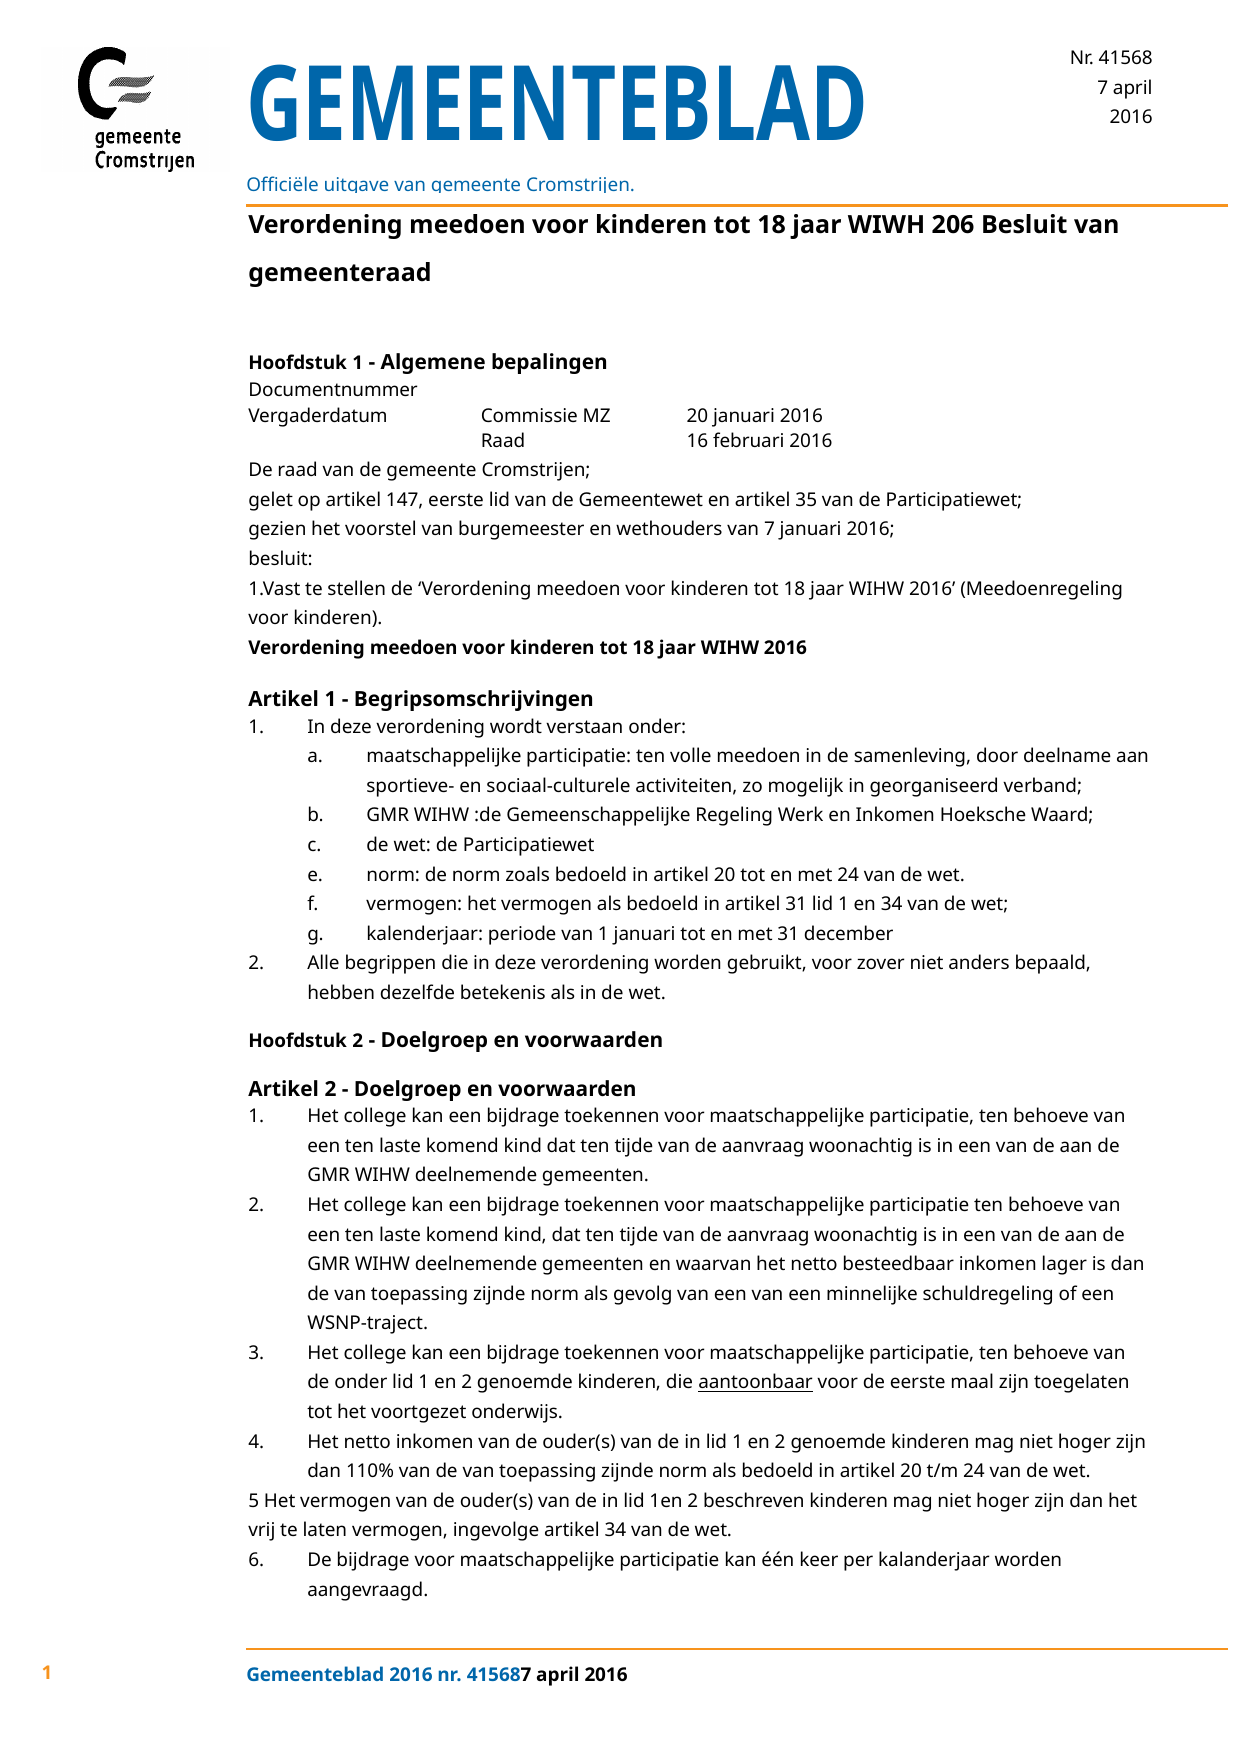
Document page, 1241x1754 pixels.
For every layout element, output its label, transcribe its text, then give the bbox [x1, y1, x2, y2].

text Hoofdstuk 2 - Doelgroep en voorwaarden [248, 1025, 1152, 1053]
list Het netto inkomen van de ouder(s) van de in lid 1 en 2 genoemde kinderen mag niet hoger zijn dan 110% van de van toepassing zijnde norm als bedoeld in artikel 20 t/m 24 van de wet. [248, 1428, 1152, 1483]
list Het college kan een bijdrage toekennen voor maatschappelijke participatie, ten behoeve van een ten laste komend kind dat ten tijde van de aanvraag woonachtig is in een van de aan de GMR WIHW deelnemende gemeenten. [248, 1102, 1152, 1187]
text gezien het voorstel van burgemeester en wethouders van 7 januari 2016; [248, 516, 1152, 541]
text Verordening meedoen voor kinderen tot 18 jaar WIWH 206 Besluit van gemeenteraad [248, 207, 1152, 288]
picture [41, 47, 231, 172]
table_cell Commissie MZ [481, 402, 686, 427]
list kalenderjaar: periode van 1 januari tot en met 31 december [307, 920, 1152, 946]
table_cell 20 januari 2016 [686, 402, 1152, 427]
text Artikel 2 - Doelgroep en voorwaarden [248, 1074, 1152, 1102]
text Artikel 1 - Begripsomschrijvingen [248, 684, 1152, 713]
table_header [481, 376, 1152, 402]
list maatschappelijke participatie: ten volle meedoen in de samenleving, door deelname aan sportieve- en sociaal-culturele activiteiten, zo mogelijk in georganiseerd verband; [307, 742, 1152, 798]
table_cell Vergaderdatum [248, 402, 481, 427]
list de wet: de Participatiewet [307, 831, 1152, 857]
table_cell Raad [481, 428, 686, 453]
list norm: de norm zoals bedoeld in artikel 20 tot en met 24 van de wet. [307, 861, 1152, 886]
list Alle begrippen die in deze verordening worden gebruikt, voor zover niet anders bepaald, hebben dezelfde betekenis als in de wet. [248, 949, 1152, 1005]
text Hoofdstuk 1 - Algemene bepalingen [248, 347, 1152, 376]
list GMR WIHW :de Gemeenschappelijke Regeling Werk en Inkomen Hoeksche Waard; [307, 802, 1152, 827]
text 1.Vast te stellen de ‘Verordening meedoen voor kinderen tot 18 jaar WIHW 2016’ (Meedoenregeling voor kinderen). [248, 575, 1152, 630]
text De raad van de gemeente Cromstrijen; [248, 456, 1152, 482]
table_cell [248, 428, 481, 453]
list vermogen: het vermogen als bedoeld in artikel 31 lid 1 en 34 van de wet; [307, 890, 1152, 916]
list Het college kan een bijdrage toekennen voor maatschappelijke participatie ten behoeve van een ten laste komend kind, dat ten tijde van de aanvraag woonachtig is in een van de aan de GMR WIHW deelnemende gemeenten en waarvan het netto besteedbaar inkomen lager is dan de van toepassing zijnde norm als gevolg van een van een minnelijke schuldregeling of een WSNP-traject. [248, 1191, 1152, 1335]
text gelet op artikel 147, eerste lid van de Gemeentewet en artikel 35 van de Participatiewet; [248, 486, 1152, 512]
text 5 Het vermogen van de ouder(s) van de in lid 1en 2 beschreven kinderen mag niet hoger zijn dan het vrij te laten vermogen, ingevolge artikel 34 van de wet. [248, 1487, 1152, 1542]
list In deze verordening wordt verstaan onder: [248, 713, 1152, 738]
text besluit: [248, 545, 1152, 571]
list Het college kan een bijdrage toekennen voor maatschappelijke participatie, ten behoeve van de onder lid 1 en 2 genoemde kinderen, die aantoonbaar voor de eerste maal zijn toegelaten tot het voortgezet onderwijs. [248, 1339, 1152, 1424]
list De bijdrage voor maatschappelijke participatie kan één keer per kalanderjaar worden aangevraagd. [248, 1546, 1152, 1601]
table_header Documentnummer [248, 376, 481, 402]
table_cell 16 februari 2016 [686, 428, 1152, 453]
text Verordening meedoen voor kinderen tot 18 jaar WIHW 2016 [248, 634, 1152, 660]
